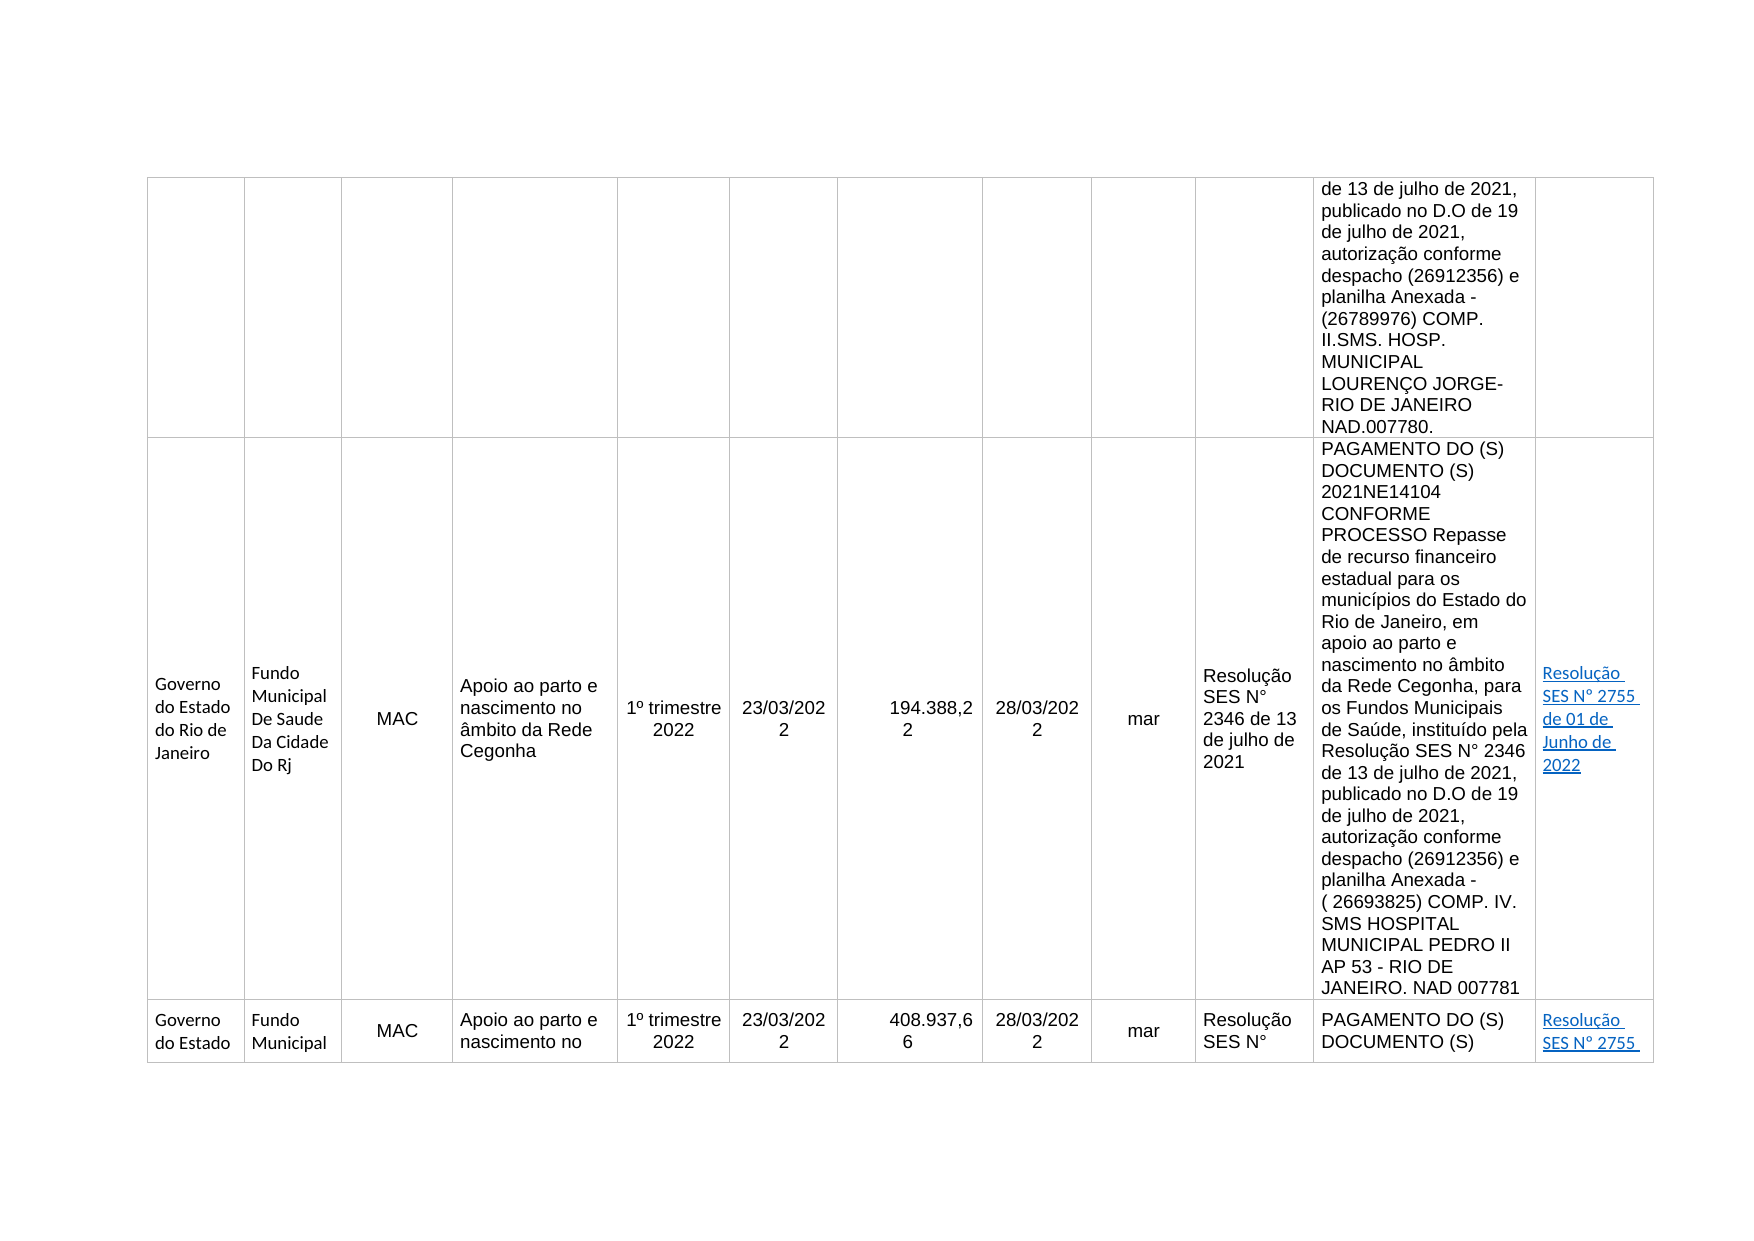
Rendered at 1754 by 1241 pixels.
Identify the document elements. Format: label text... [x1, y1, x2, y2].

table_cell [1196, 178, 1313, 437]
table_cell [1092, 178, 1195, 437]
table_cell Governo do Estado do Rio de Janeiro [148, 438, 244, 999]
table_cell 1º trimestre 2022 [618, 1000, 729, 1062]
table_cell [838, 178, 982, 437]
table_cell 28/03/2022 [983, 1000, 1091, 1062]
table_cell [618, 178, 729, 437]
table_cell Fundo Municipal [245, 1000, 341, 1062]
table_cell Resolução SES Nº 2755 [1536, 1000, 1653, 1062]
table_cell [983, 178, 1091, 437]
table_cell Fundo Municipal De Saude Da Cidade Do Rj [245, 438, 341, 999]
table_cell mar [1092, 1000, 1195, 1062]
table_cell [148, 178, 244, 437]
table_cell [245, 178, 341, 437]
table_cell mar [1092, 438, 1195, 999]
table_cell Resolução SES N° [1196, 1000, 1313, 1062]
table_cell [453, 178, 617, 437]
table_cell 23/03/2022 [730, 438, 837, 999]
table_cell Apoio ao parto e nascimento no [453, 1000, 617, 1062]
table_cell Resolução SES Nº 2755 de 01 de Junho de 2022 [1536, 438, 1653, 999]
table_cell [1536, 178, 1653, 437]
table_cell [342, 178, 452, 437]
table_cell MAC [342, 438, 452, 999]
table_cell 23/03/2022 [730, 1000, 837, 1062]
table_cell 194.388,22 [838, 438, 982, 999]
table_cell Governo do Estado [148, 1000, 244, 1062]
table_cell 1º trimestre 2022 [618, 438, 729, 999]
table_cell 28/03/2022 [983, 438, 1091, 999]
table_cell de 13 de julho de 2021, publicado no D.O de 19 de julho de 2021, autorização conforme despacho (26912356) e planilha Anexada - (26789976) COMP. II.SMS. HOSP. MUNICIPAL LOURENÇO JORGE-RIO DE JANEIRO NAD.007780. [1314, 178, 1535, 437]
table_cell MAC [342, 1000, 452, 1062]
table_cell PAGAMENTO DO (S) DOCUMENTO (S) 2021NE14104 CONFORME PROCESSO Repasse de recurso financeiro estadual para os municípios do Estado do Rio de Janeiro, em apoio ao parto e nascimento no âmbito da Rede Cegonha, para os Fundos Municipais de Saúde, instituído pela Resolução SES N° 2346 de 13 de julho de 2021, publicado no D.O de 19 de julho de 2021, autorização conforme despacho (26912356) e planilha Anexada - ( 26693825) COMP. IV. SMS HOSPITAL MUNICIPAL PEDRO II AP 53 - RIO DE JANEIRO. NAD 007781 [1314, 438, 1535, 999]
table_cell 408.937,66 [838, 1000, 982, 1062]
table_cell PAGAMENTO DO (S) DOCUMENTO (S) [1314, 1000, 1535, 1062]
table_cell Apoio ao parto e nascimento no âmbito da Rede Cegonha [453, 438, 617, 999]
table_cell Resolução SES N° 2346 de 13 de julho de 2021 [1196, 438, 1313, 999]
table_cell [730, 178, 837, 437]
